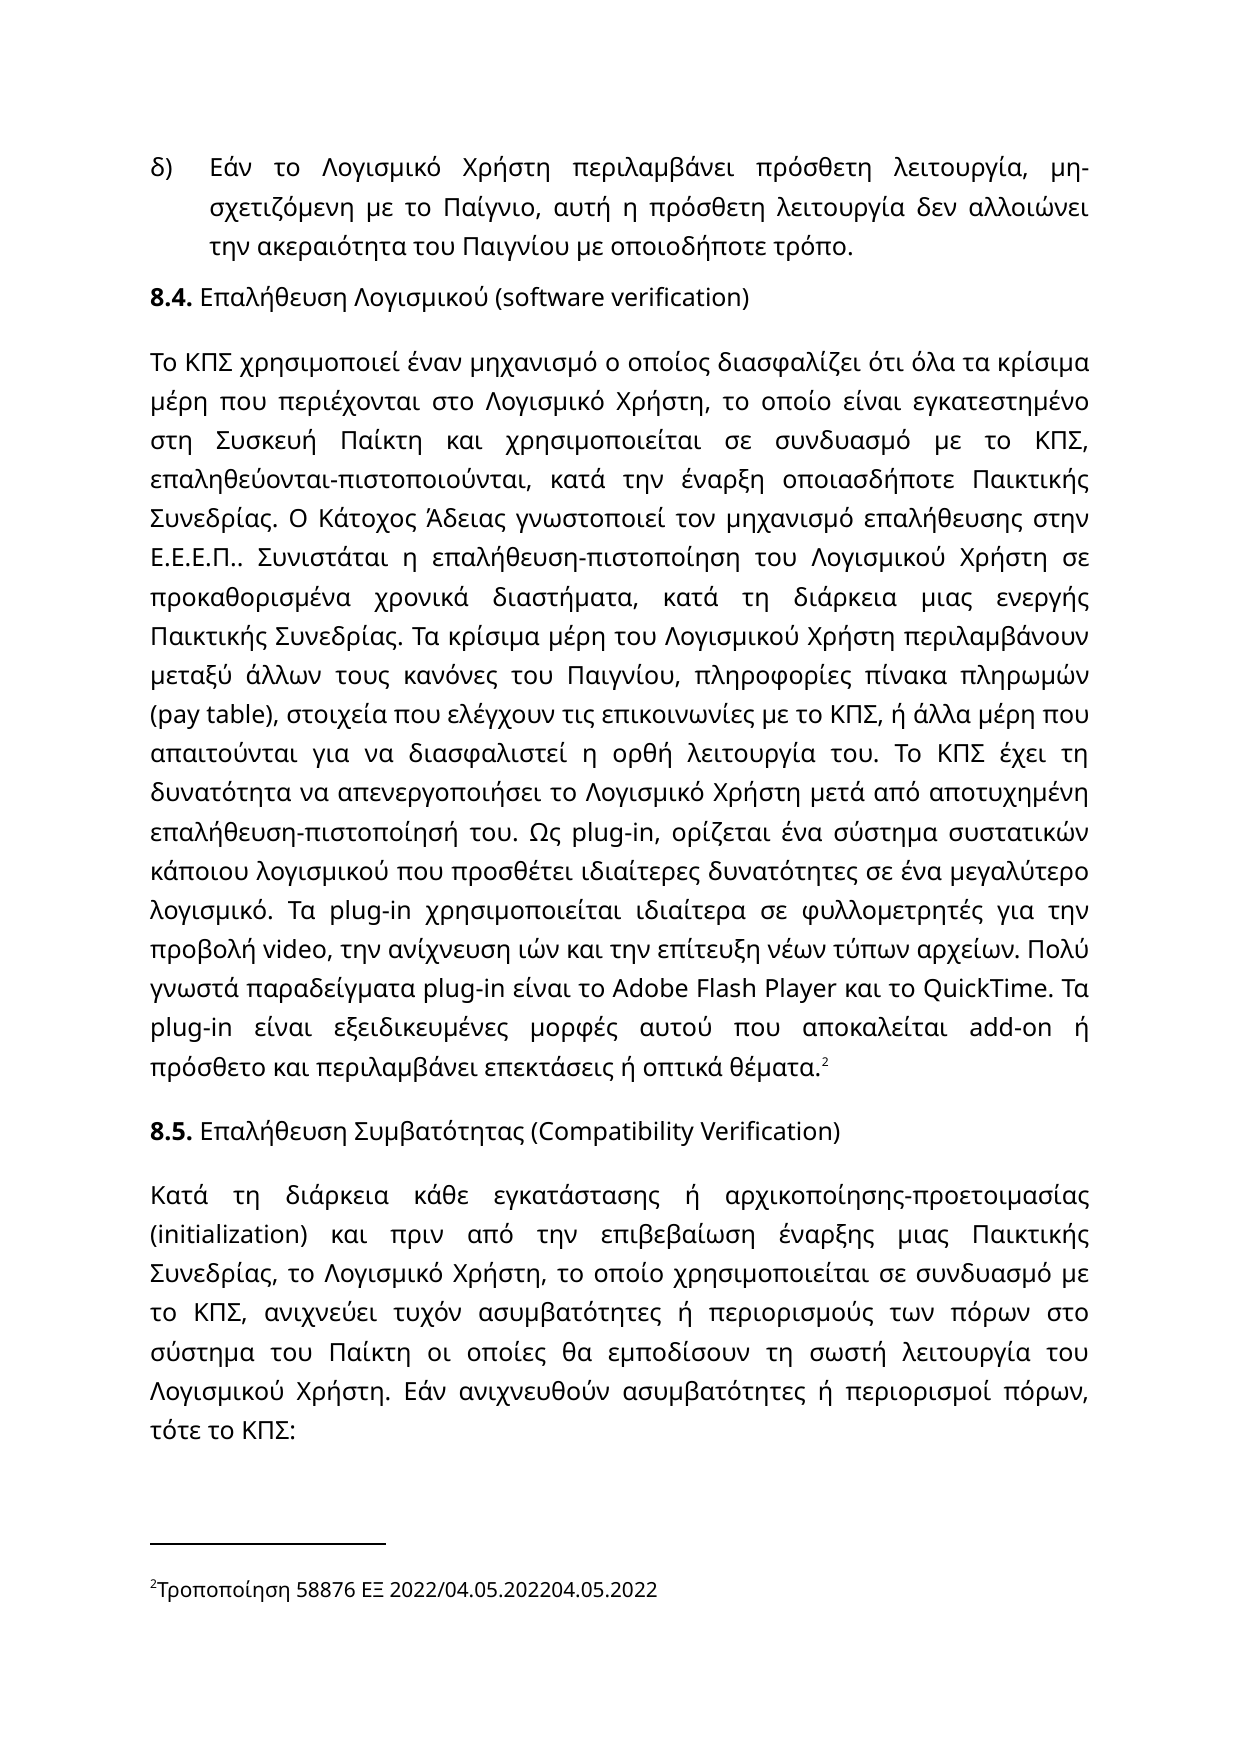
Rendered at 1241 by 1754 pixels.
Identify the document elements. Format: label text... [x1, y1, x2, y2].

text Κατά τη διάρκεια κάθε εγκατάστασης ή αρχικοποίησης-προετοιμασίας (initialization) και πριν από την επιβεβαίωση έναρξης μιας Παικτικής Συνεδρίας, το Λογισμικό Χρήστη, το οποίο χρησιμοποιείται σε συνδυασμό με το ΚΠΣ, ανιχνεύει τυχόν ασυμβατότητες ή περιορισμούς των πόρων στο σύστημα του Παίκτη οι οποίες θα εμποδίσουν τη σωστή λειτουργία του Λογισμικού Χρήστη. Εάν ανιχνευθούν ασυμβατότητες ή περιορισμοί πόρων, τότε το ΚΠΣ: [150, 1177, 1090, 1447]
text 8.4. Επαλήθευση Λογισμικού (software verification) [150, 280, 1090, 314]
text 8.5. Επαλήθευση Συμβατότητας (Compatibility Verification) [150, 1113, 1090, 1147]
text Τροποποίηση 58876 ΕΞ 2022/04.05.202204.05.2022 [150, 1576, 1090, 1604]
list δ) Εάν το Λογισμικό Χρήστη περιλαμβάνει πρόσθετη λειτουργία, μη-σχετιζόμενη με το Παίγνιο, αυτή η πρόσθετη λειτουργία δεν αλλοιώνει την ακεραιότητα του Παιγνίου με οποιοδήποτε τρόπο. [150, 150, 1090, 262]
text Το ΚΠΣ χρησιμοποιεί έναν μηχανισμό ο οποίος διασφαλίζει ότι όλα τα κρίσιμα μέρη που περιέχονται στο Λογισμικό Χρήστη, το οποίο είναι εγκατεστημένο στη Συσκευή Παίκτη και χρησιμοποιείται σε συνδυασμό με το ΚΠΣ, επαληθεύονται-πιστοποιούνται, κατά την έναρξη οποιασδήποτε Παικτικής Συνεδρίας. Ο Κάτοχος Άδειας γνωστοποιεί τον μηχανισμό επαλήθευσης στην Ε.Ε.Ε.Π.. Συνιστάται η επαλήθευση-πιστοποίηση του Λογισμικού Χρήστη σε προκαθορισμένα χρονικά διαστήματα, κατά τη διάρκεια μιας ενεργής Παικτικής Συνεδρίας. Τα κρίσιμα μέρη του Λογισμικού Χρήστη περιλαμβάνουν μεταξύ άλλων τους κανόνες του Παιγνίου, πληροφορίες πίνακα πληρωμών (pay table), στοιχεία που ελέγχουν τις επικοινωνίες με το ΚΠΣ, ή άλλα μέρη που απαιτούνται για να διασφαλιστεί η ορθή λειτουργία του. Το ΚΠΣ έχει τη δυνατότητα να απενεργοποιήσει το Λογισμικό Χρήστη μετά από αποτυχημένη επαλήθευση-πιστοποίησή του. Ως plug-in, ορίζεται ένα σύστημα συστατικών κάποιου λογισμικού που προσθέτει ιδιαίτερες δυνατότητες σε ένα μεγαλύτερο λογισμικό. Τα plug-in χρησιμοποιείται ιδιαίτερα σε φυλλομετρητές για την προβολή video, την ανίχνευση ιών και την επίτευξη νέων τύπων αρχείων. Πολύ γνωστά παραδείγματα plug-in είναι το Adobe Flash Player και το QuickTime. Τα plug-in είναι εξειδικευμένες μορφές αυτού που αποκαλείται add-on ή πρόσθετο και περιλαμβάνει επεκτάσεις ή οπτικά θέματα. [150, 344, 1090, 1083]
